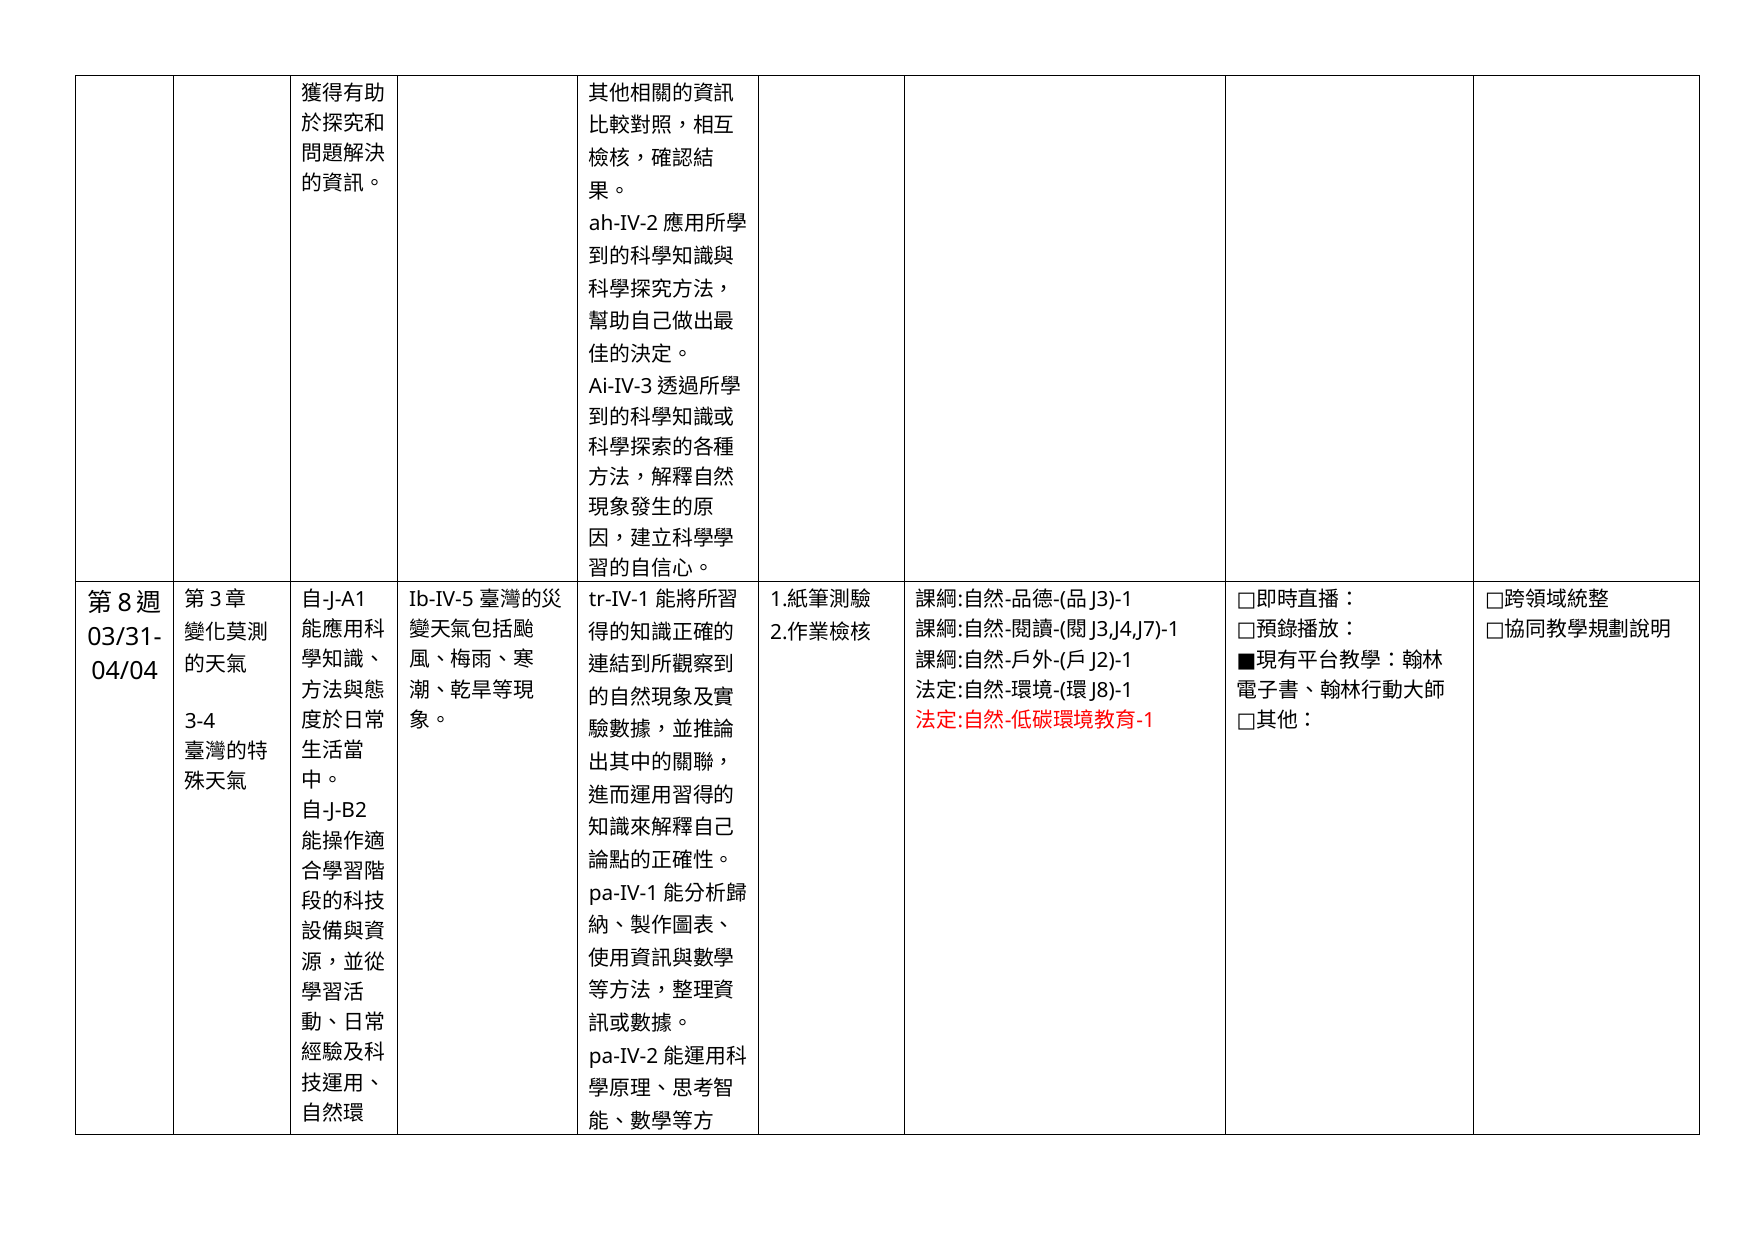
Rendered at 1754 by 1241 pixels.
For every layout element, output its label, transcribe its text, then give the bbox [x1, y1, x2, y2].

table_cell [76, 76, 173, 581]
table_cell 第3章 變化莫測的天氣 3-4 臺灣的特殊天氣 [174, 582, 290, 1134]
table_cell 課綱:自然-品德-(品J3)-1 課綱:自然-閱讀-(閱J3,J4,J7)-1 課綱:自然-戶外-(戶J2)-1 法定:自然-環境-(環J8)-1 法定:自然-低碳環境教育-1 [905, 582, 1225, 1134]
table_cell [174, 76, 290, 581]
table_cell □跨領域統整 □協同教學規劃說明 [1474, 582, 1699, 1134]
table_cell [1226, 76, 1473, 581]
table_cell Ib-IV-5 臺灣的災變天氣包括颱風、梅雨、寒潮、乾旱等現象。 [398, 582, 577, 1134]
table_cell [398, 76, 577, 581]
table_cell [1474, 76, 1699, 581]
table_cell 自-J-A1 能應用科學知識、方法與態度於日常生活當中。 自-J-B2 能操作適合學習階段的科技設備與資源，並從學習活動、日常經驗及科技運用、自然環 [291, 582, 397, 1134]
table_cell tr-IV-1 能將所習得的知識正確的連結到所觀察到的自然現象及實驗數據，並推論出其中的關聯，進而運用習得的知識來解釋自己論點的正確性。 pa-IV-1 能分析歸納、製作圖表、使用資訊與數學等方法，整理資訊或數據。 pa-IV-2 能運用科學原理、思考智能、數學等方 [578, 582, 758, 1134]
table_cell 1.紙筆測驗 2.作業檢核 [759, 582, 904, 1134]
table_cell □即時直播： □預錄播放： ■現有平台教學：翰林電子書、翰林行動大師 □其他： [1226, 582, 1473, 1134]
table_cell 第8週 03/31-04/04 [76, 582, 173, 1134]
table_cell [905, 76, 1225, 581]
table_cell 其他相關的資訊比較對照，相互檢核，確認結果。 ah-IV-2 應用所學到的科學知識與科學探究方法，幫助自己做出最佳的決定。 Ai-IV-3 透過所學到的科學知識或科學探索的各種方法，解釋自然現象發生的原因，建立科學學習的自信心。 [578, 76, 758, 581]
table_cell [759, 76, 904, 581]
table_cell 獲得有助於探究和問題解決的資訊。 [291, 76, 397, 581]
